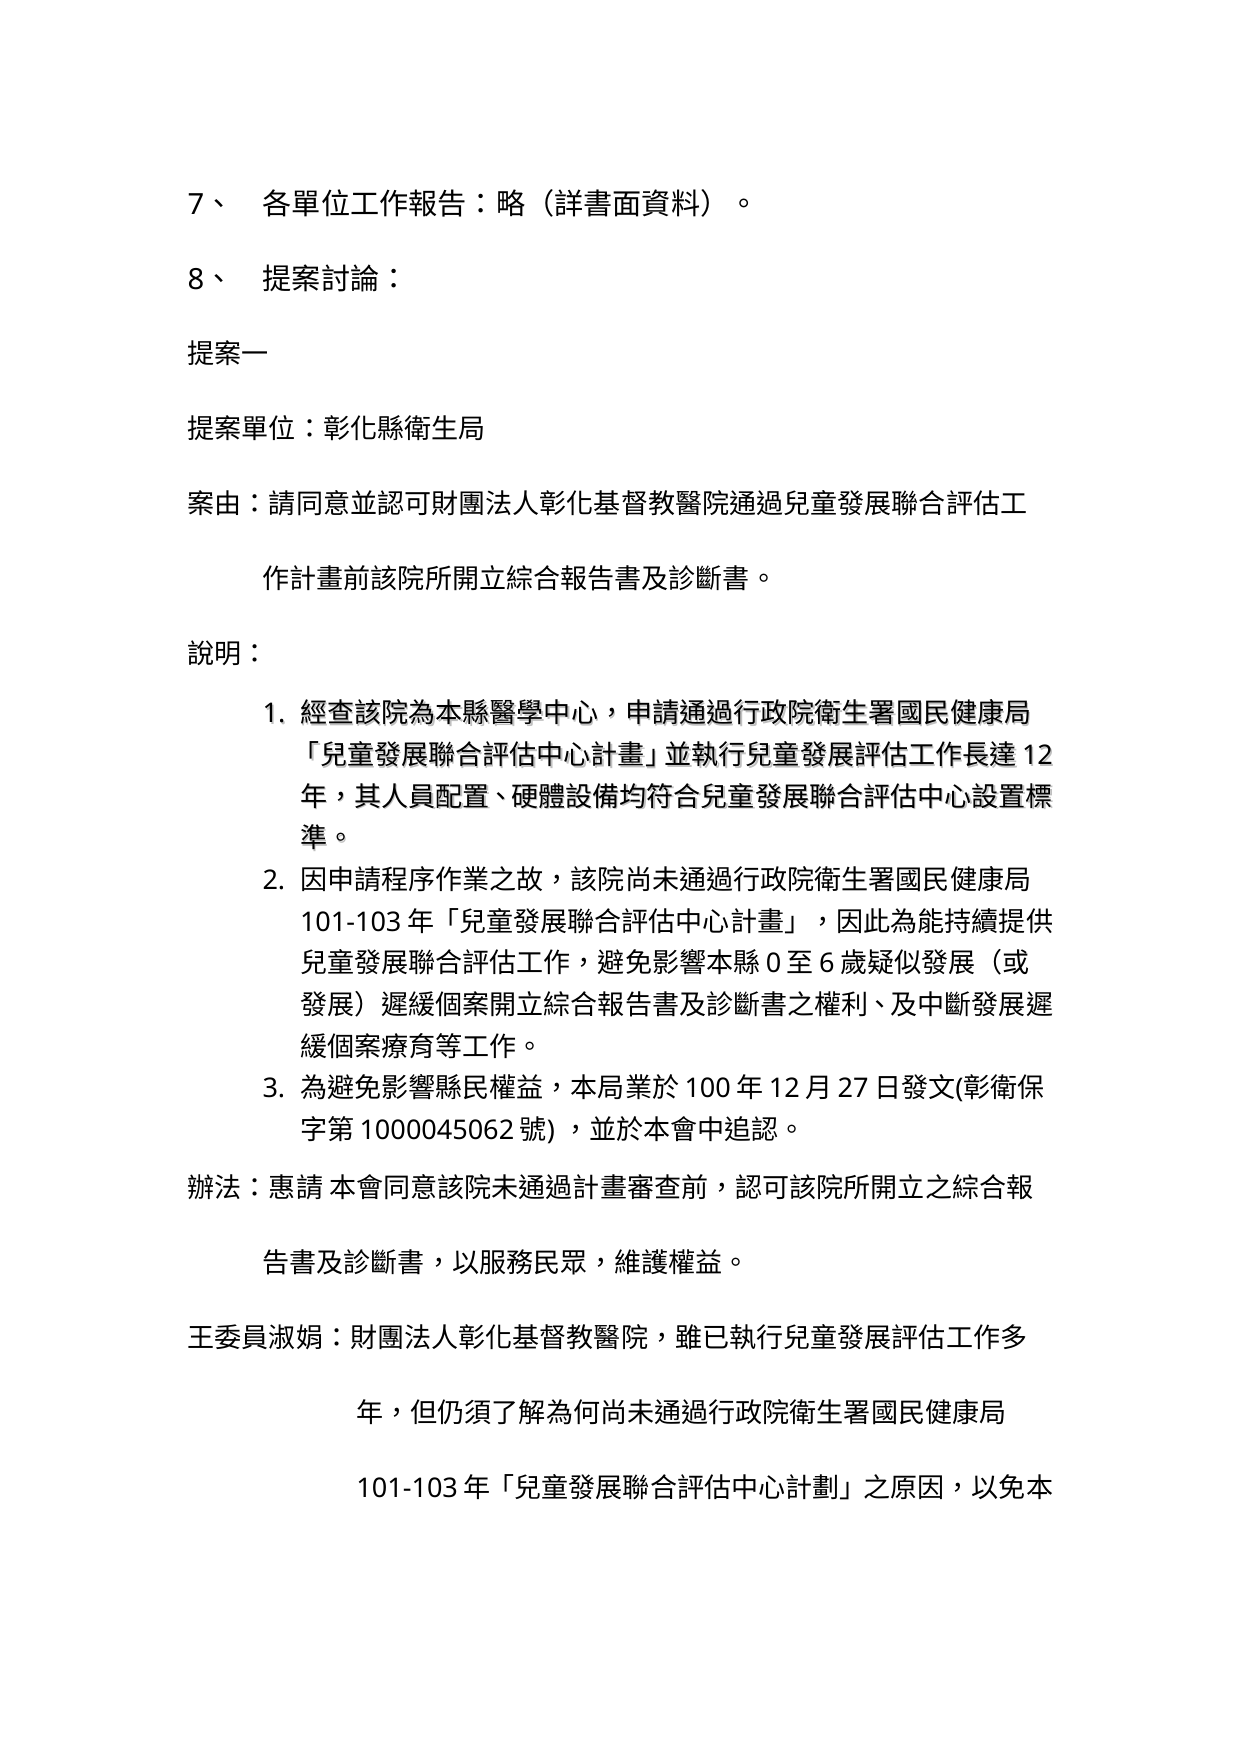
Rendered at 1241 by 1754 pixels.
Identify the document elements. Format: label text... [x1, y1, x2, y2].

text 提案單位：彰化縣衛生局 [187, 389, 1053, 464]
list 各單位工作報告：略（詳書面資料）。 [187, 164, 1053, 239]
text 提案一 [187, 314, 1053, 389]
text 王委員淑娟：財團法人彰化基督教醫院，雖已執行兒童發展評估工作多年，但仍須了解為何尚未通過行政院衛生署國民健康局101-103年「兒童發展聯合評估中心計劃」之原因，以免本 [187, 1298, 1053, 1523]
list 因申請程序作業之故，該院尚未通過行政院衛生署國民健康局101-103年「兒童發展聯合評估中心計畫」，因此為能持續提供兒童發展聯合評估工作，避免影響本縣0至6歲疑似發展（或發展）遲緩個案開立綜合報告書及診斷書之權利、及中斷發展遲緩個案療育等工作。 [262, 856, 1053, 1064]
list 經查該院為本縣醫學中心，申請通過行政院衛生署國民健康局「兒童發展聯合評估中心計畫」並執行兒童發展評估工作長達12年，其人員配置、硬體設備均符合兒童發展聯合評估中心設置標準。 [262, 689, 1053, 856]
text 案由：請同意並認可財團法人彰化基督教醫院通過兒童發展聯合評估工作計畫前該院所開立綜合報告書及診斷書。 [187, 464, 1053, 614]
list 提案討論： [187, 239, 1053, 314]
text 辦法：惠請 本會同意該院未通過計畫審查前，認可該院所開立之綜合報告書及診斷書，以服務民眾，維護權益。 [187, 1148, 1053, 1298]
text 說明： [187, 614, 1053, 689]
list 為避免影響縣民權益，本局業於100年12月27日發文(彰衛保字第1000045062號) ，並於本會中追認。 [262, 1064, 1053, 1148]
